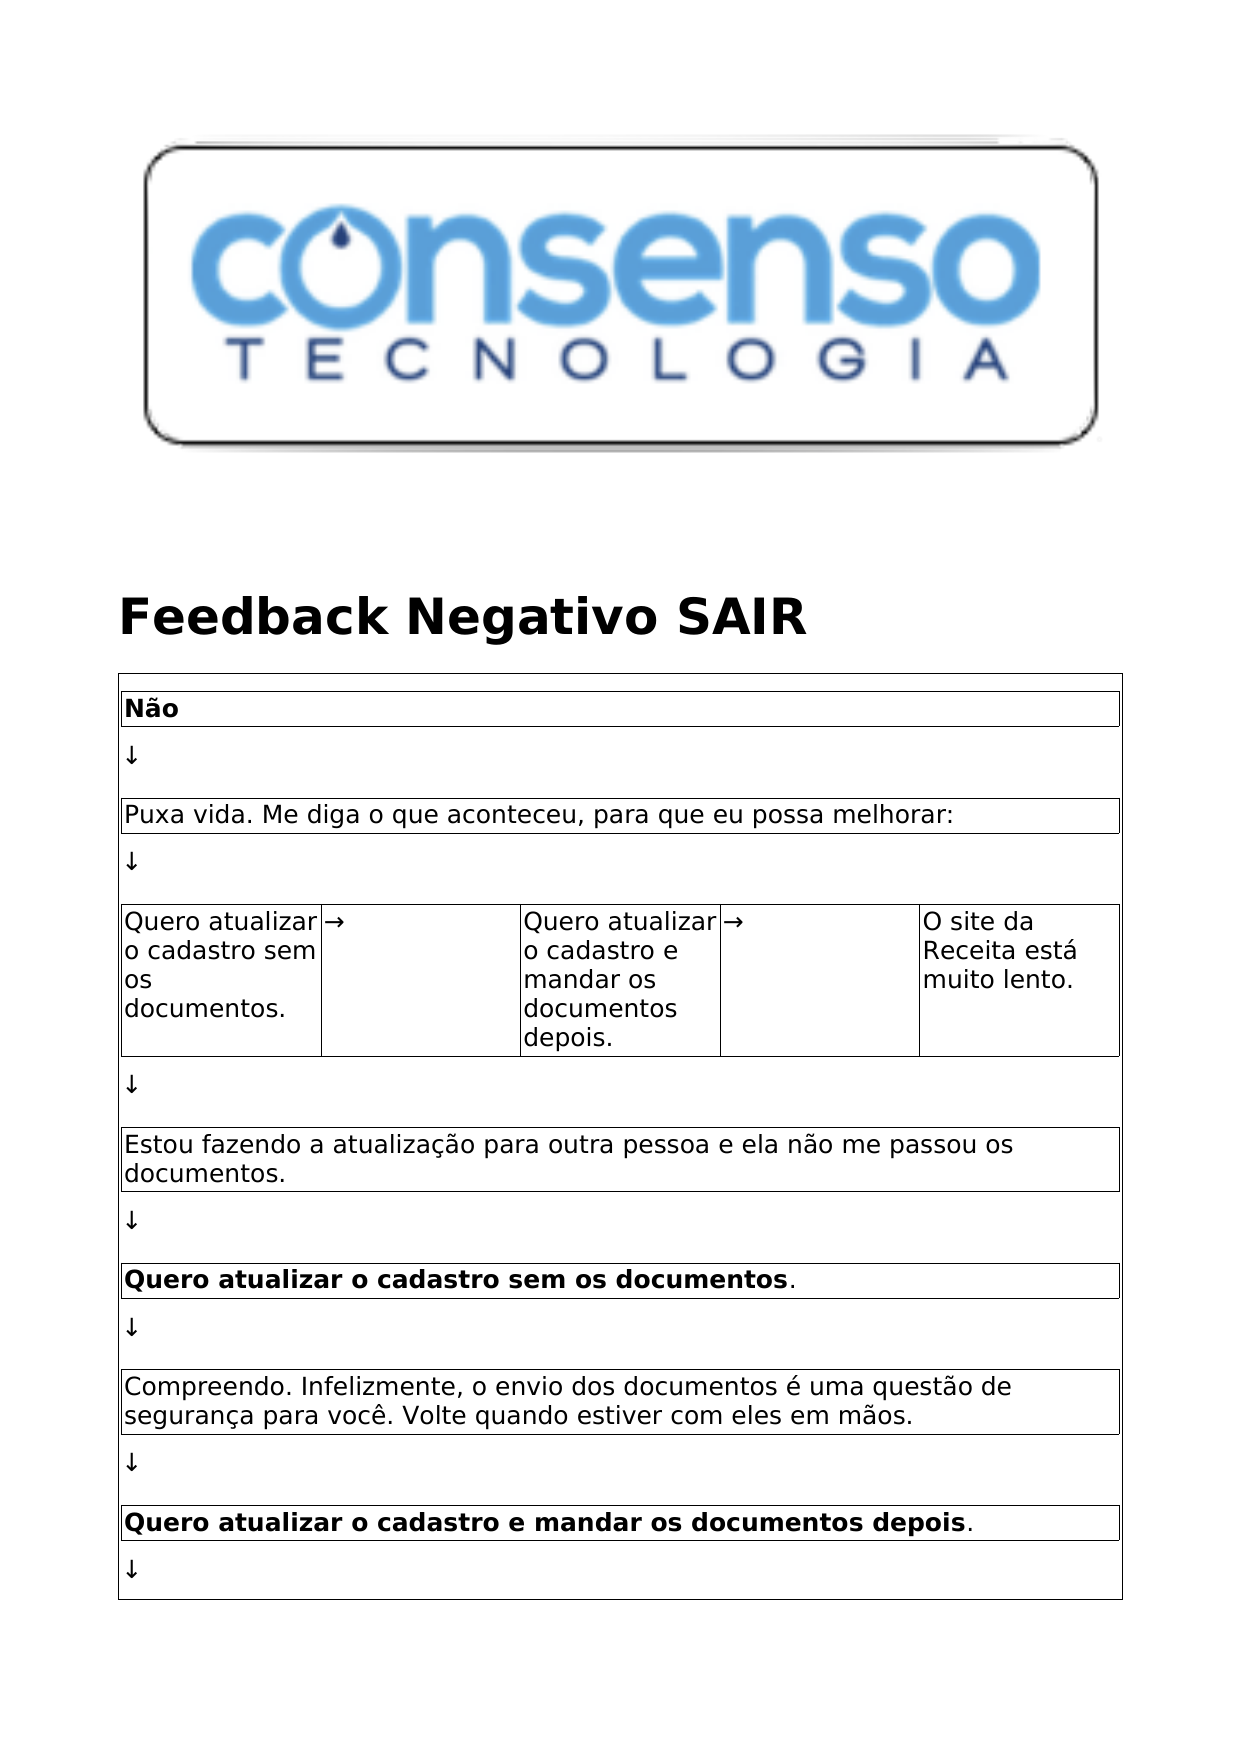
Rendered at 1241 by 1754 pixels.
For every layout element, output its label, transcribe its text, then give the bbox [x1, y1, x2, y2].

table_header Não [122, 692, 1119, 726]
table_header Quero atualizar o cadastro e mandar os documentos depois. [521, 905, 720, 1056]
table_header → [322, 905, 520, 1056]
table_header O site da Receita está muito lento. [920, 905, 1119, 1056]
table_header → [721, 905, 919, 1056]
table_header ↓ ↓ ↓ ↓ ↓ ↓ ↓ [119, 674, 1122, 1599]
picture [118, 130, 1123, 480]
table_header Compreendo. Infelizmente, o envio dos documentos é uma questão de segurança para você. Volte quando estiver com eles em mãos. [122, 1370, 1119, 1433]
table_header Quero atualizar o cadastro sem os documentos. [122, 1264, 1119, 1298]
table_header Puxa vida. Me diga o que aconteceu, para que eu possa melhorar: [122, 799, 1119, 833]
subtitle Feedback Negativo SAIR [118, 588, 1122, 646]
table_header Quero atualizar o cadastro e mandar os documentos depois. [122, 1506, 1119, 1540]
table_header Estou fazendo a atualização para outra pessoa e ela não me passou os documentos. [122, 1128, 1119, 1191]
table_header Quero atualizar o cadastro sem os documentos. [122, 905, 321, 1056]
